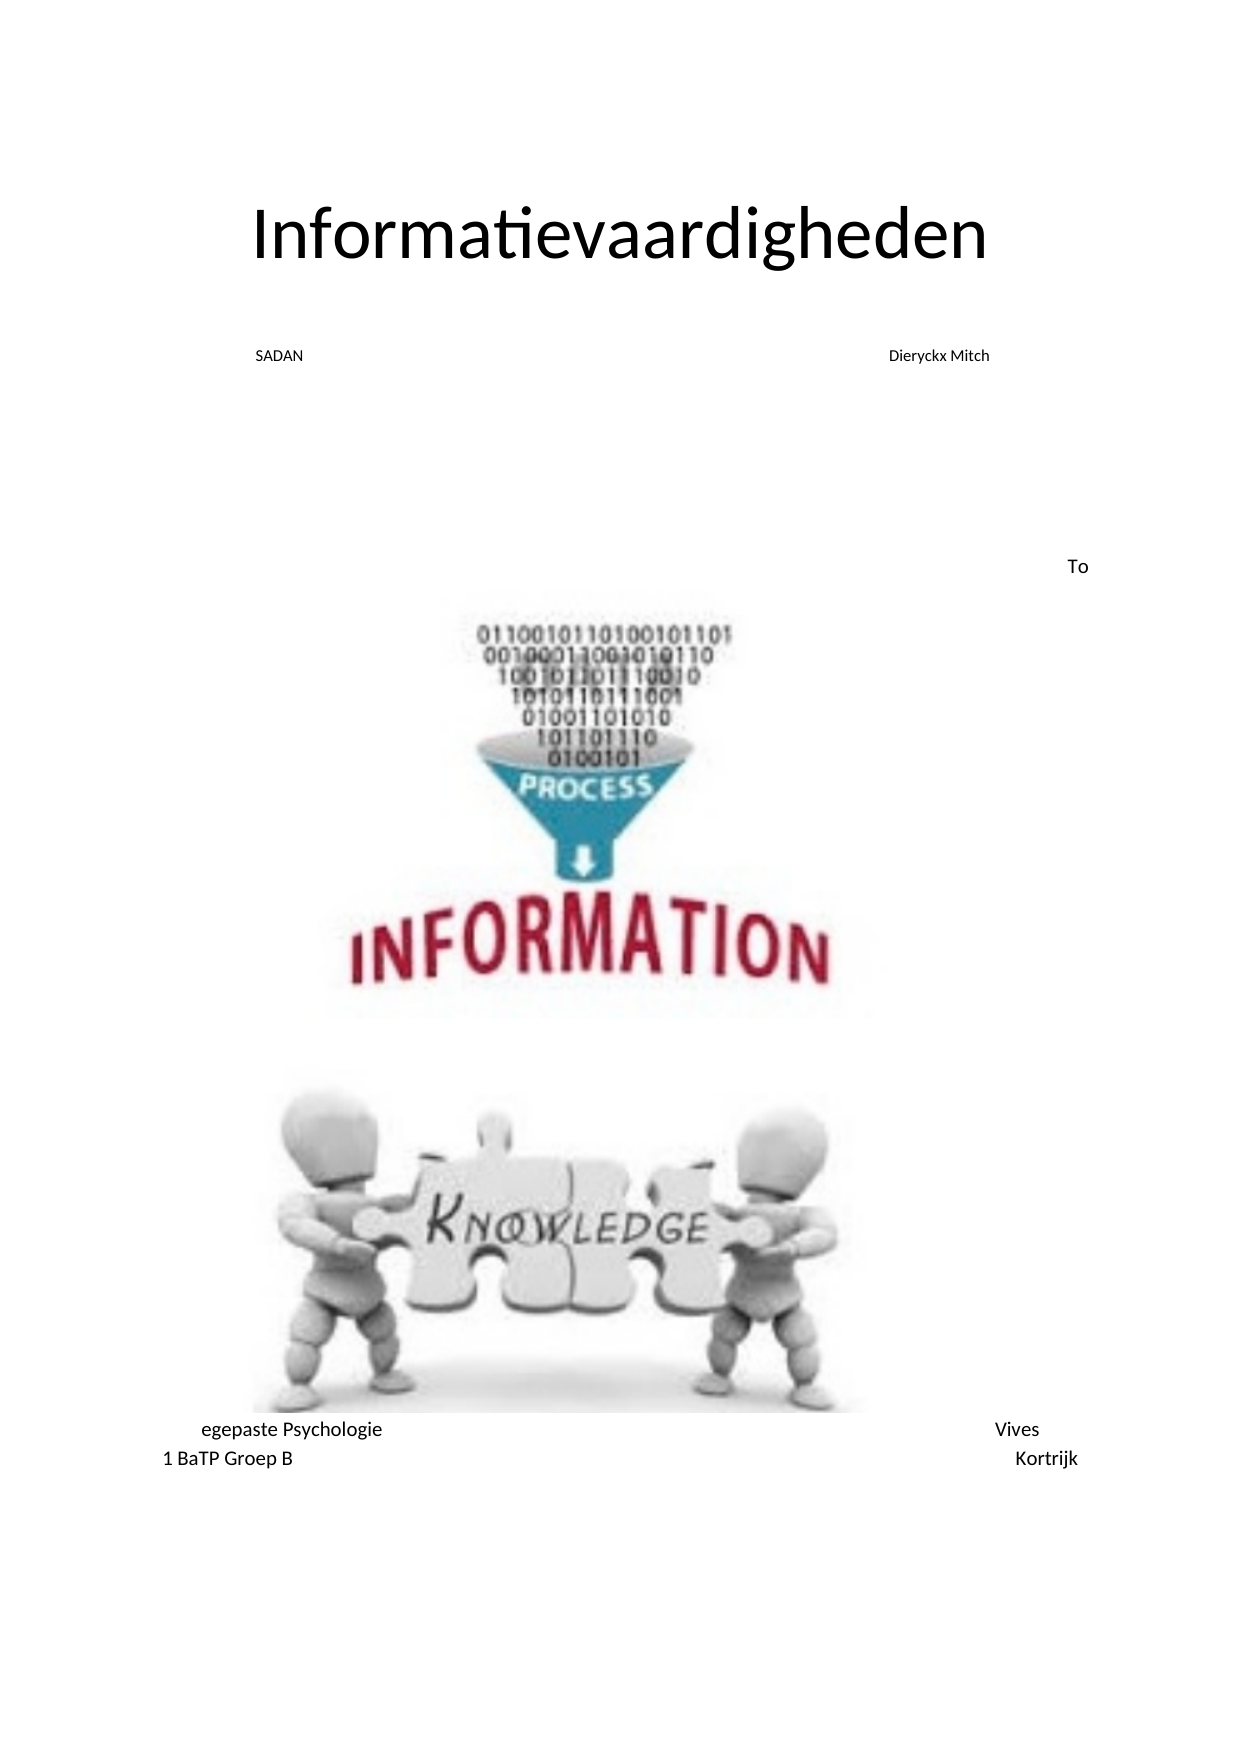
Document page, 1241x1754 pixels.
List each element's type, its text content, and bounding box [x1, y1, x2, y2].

text SADAN Dieryckx Mitch [148, 288, 1093, 380]
text Toegepaste Psychologie Vives 1 BaTP Groep B Kortrijk [148, 553, 1093, 1471]
text Informatievaardigheden [148, 186, 1093, 278]
